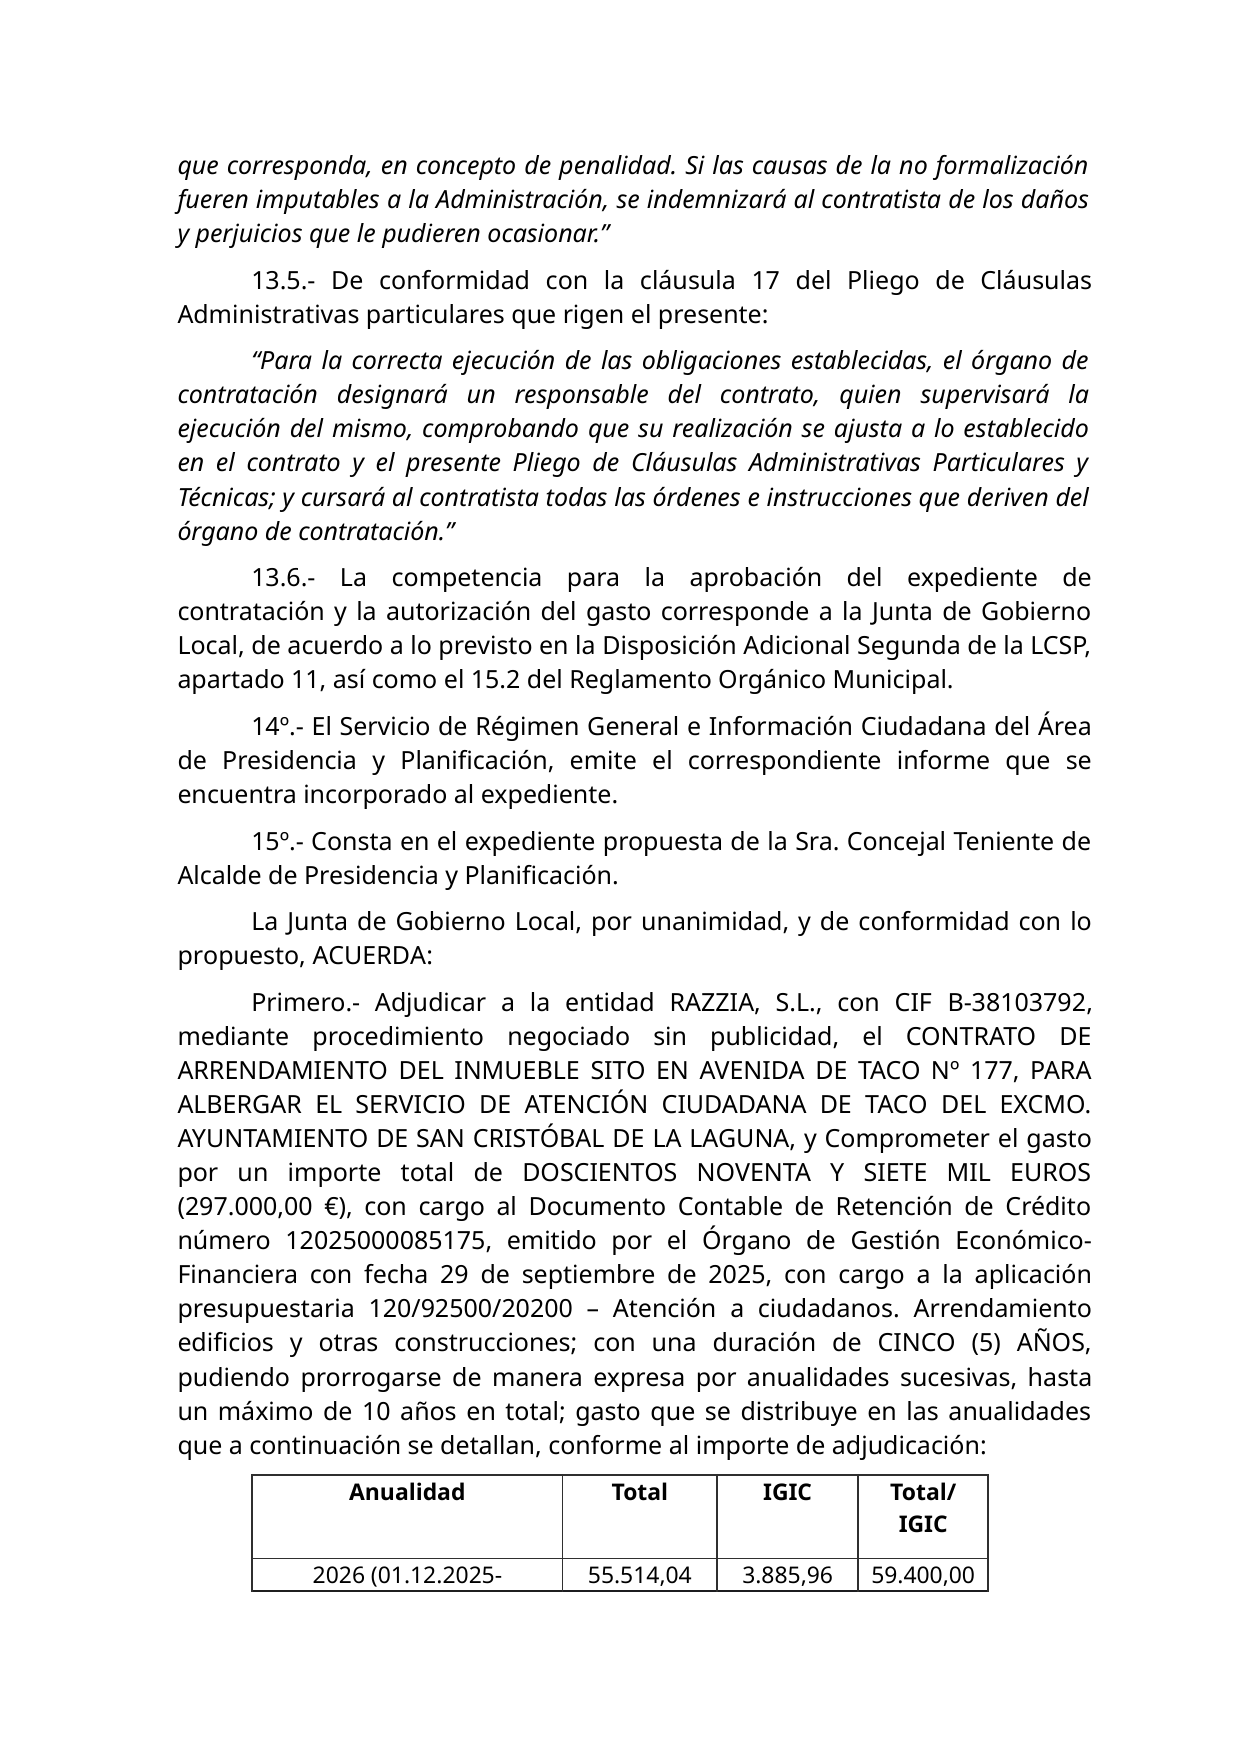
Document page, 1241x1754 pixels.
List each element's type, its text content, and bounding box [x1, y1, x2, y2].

table_cell 3.885,96 [718, 1559, 857, 1590]
text “Para la correcta ejecución de las obligaciones establecidas, el órgano de contratación designará un responsable del contrato, quien supervisará la ejecución del mismo, comprobando que su realización se ajusta a lo establecido en el contrato y el presente Pliego de Cláusulas Administrativas Particulares y Técnicas; y cursará al contratista todas las órdenes e instrucciones que deriven del órgano de contratación.” [177, 343, 1093, 547]
table_cell 55.514,04 [563, 1559, 716, 1590]
table_cell 59.400,00 [859, 1559, 987, 1590]
table_cell 2026 (01.12.2025- [253, 1559, 562, 1590]
text Primero.- Adjudicar a la entidad RAZZIA, S.L., con CIF B-38103792, mediante procedimiento negociado sin publicidad, el CONTRATO DE ARRENDAMIENTO DEL INMUEBLE SITO EN AVENIDA DE TACO Nº 177, PARA ALBERGAR EL SERVICIO DE ATENCIÓN CIUDADANA DE TACO DEL EXCMO. AYUNTAMIENTO DE SAN CRISTÓBAL DE LA LAGUNA, y Comprometer el gasto por un importe total de DOSCIENTOS NOVENTA Y SIETE MIL EUROS (297.000,00 €), con cargo al Documento Contable de Retención de Crédito número 12025000085175, emitido por el Órgano de Gestión Económico-Financiera con fecha 29 de septiembre de 2025, con cargo a la aplicación presupuestaria 120/92500/20200 – Atención a ciudadanos. Arrendamiento edificios y otras construcciones; con una duración de CINCO (5) AÑOS, pudiendo prorrogarse de manera expresa por anualidades sucesivas, hasta un máximo de 10 años en total; gasto que se distribuye en las anualidades que a continuación se detallan, conforme al importe de adjudicación: [177, 984, 1093, 1461]
text 14º.- El Servicio de Régimen General e Información Ciudadana del Área de Presidencia y Planificación, emite el correspondiente informe que se encuentra incorporado al expediente. [177, 708, 1093, 811]
table_header Total [563, 1476, 716, 1557]
text La Junta de Gobierno Local, por unanimidad, y de conformidad con lo propuesto, ACUERDA: [177, 904, 1093, 972]
table_header IGIC [718, 1476, 857, 1557]
text 13.6.- La competencia para la aprobación del expediente de contratación y la autorización del gasto corresponde a la Junta de Gobierno Local, de acuerdo a lo previsto en la Disposición Adicional Segunda de la LCSP, apartado 11, así como el 15.2 del Reglamento Orgánico Municipal. [177, 560, 1093, 696]
text 15º.- Consta en el expediente propuesta de la Sra. Concejal Teniente de Alcalde de Presidencia y Planificación. [177, 823, 1093, 891]
table_header Total/IGIC [859, 1476, 987, 1557]
text que corresponda, en concepto de penalidad. Si las causas de la no formalización fueren imputables a la Administración, se indemnizará al contratista de los daños y perjuicios que le pudieren ocasionar.” [177, 148, 1093, 250]
text 13.5.- De conformidad con la cláusula 17 del Pliego de Cláusulas Administrativas particulares que rigen el presente: [177, 262, 1093, 330]
table_header Anualidad [253, 1476, 562, 1557]
